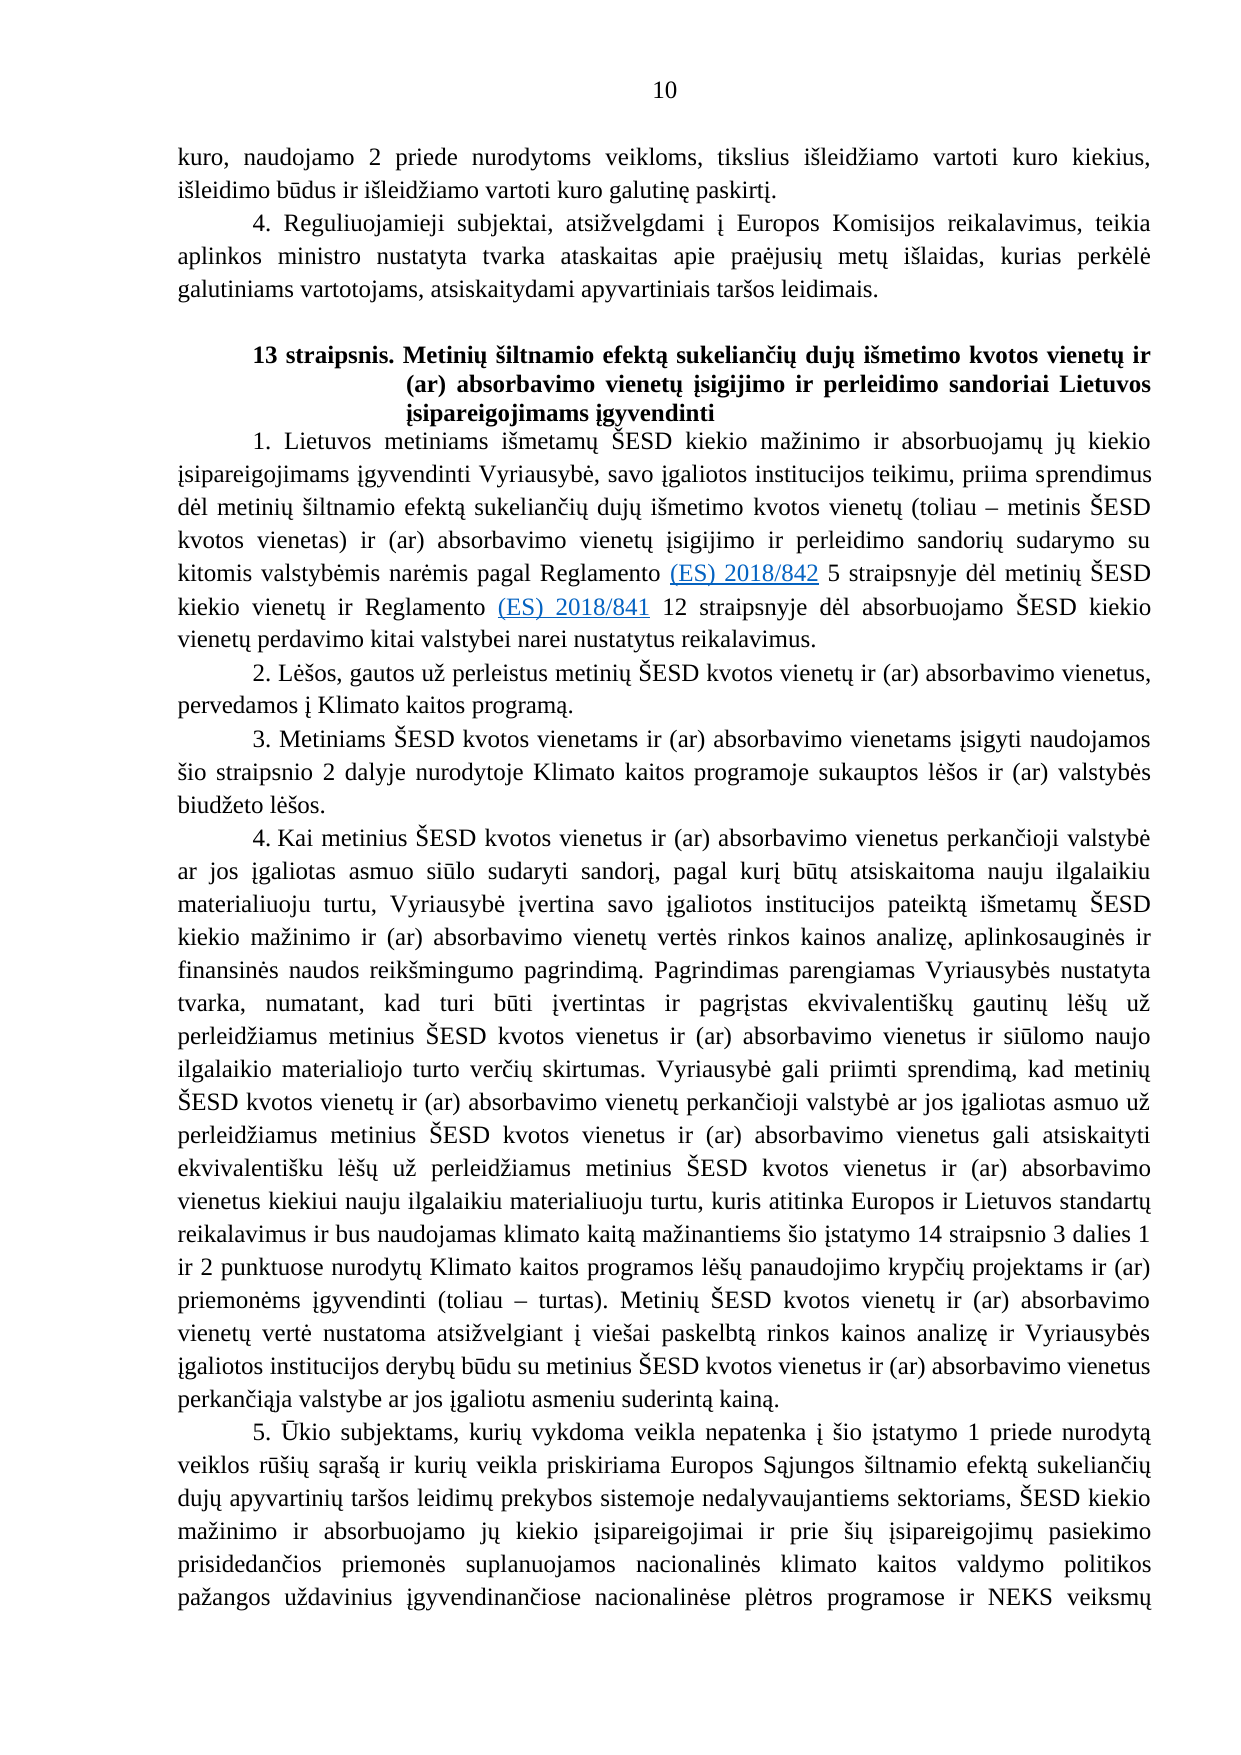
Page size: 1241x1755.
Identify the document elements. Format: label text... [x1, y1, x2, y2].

text 13 straipsnis. Metinių šiltnamio efektą sukeliančių dujų išmetimo kvotos vienetų ir (ar) absorbavimo vienetų įsigijimo ir perleidimo sandoriai Lietuvos įsipareigojimams įgyvendinti [252, 340, 1152, 426]
text 1. Lietuvos metiniams išmetamų ŠESD kiekio mažinimo ir absorbuojamų jų kiekio įsipareigojimams įgyvendinti Vyriausybė, savo įgaliotos institucijos teikimu, priima sprendimus dėl metinių šiltnamio efektą sukeliančių dujų išmetimo kvotos vienetų (toliau – metinis ŠESD kvotos vienetas) ir (ar) absorbavimo vienetų įsigijimo ir perleidimo sandorių sudarymo su kitomis valstybėmis narėmis pagal Reglamento (ES) 2018/842 5 straipsnyje dėl metinių ŠESD kiekio vienetų ir Reglamento (ES) 2018/841 12 straipsnyje dėl absorbuojamo ŠESD kiekio vienetų perdavimo kitai valstybei narei nustatytus reikalavimus. [177, 426, 1152, 653]
text 3. Metiniams ŠESD kvotos vienetams ir (ar) absorbavimo vienetams įsigyti naudojamos šio straipsnio 2 dalyje nurodytoje Klimato kaitos programoje sukauptos lėšos ir (ar) valstybės biudžeto lėšos. [177, 724, 1152, 818]
text 4. Kai metinius ŠESD kvotos vienetus ir (ar) absorbavimo vienetus perkančioji valstybė ar jos įgaliotas asmuo siūlo sudaryti sandorį, pagal kurį būtų atsiskaitoma nauju ilgalaikiu materialiuoju turtu, Vyriausybė įvertina savo įgaliotos institucijos pateiktą išmetamų ŠESD kiekio mažinimo ir (ar) absorbavimo vienetų vertės rinkos kainos analizę, aplinkosauginės ir finansinės naudos reikšmingumo pagrindimą. Pagrindimas parengiamas Vyriausybės nustatyta tvarka, numatant, kad turi būti įvertintas ir pagrįstas ekvivalentiškų gautinų lėšų už perleidžiamus metinius ŠESD kvotos vienetus ir (ar) absorbavimo vienetus ir siūlomo naujo ilgalaikio materialiojo turto verčių skirtumas. Vyriausybė gali priimti sprendimą, kad metinių ŠESD kvotos vienetų ir (ar) absorbavimo vienetų perkančioji valstybė ar jos įgaliotas asmuo už perleidžiamus metinius ŠESD kvotos vienetus ir (ar) absorbavimo vienetus gali atsiskaityti ekvivalentišku lėšų už perleidžiamus metinius ŠESD kvotos vienetus ir (ar) absorbavimo vienetus kiekiui nauju ilgalaikiu materialiuoju turtu, kuris atitinka Europos ir Lietuvos standartų reikalavimus ir bus naudojamas klimato kaitą mažinantiems šio įstatymo 14 straipsnio 3 dalies 1 ir 2 punktuose nurodytų Klimato kaitos programos lėšų panaudojimo krypčių projektams ir (ar) priemonėms įgyvendinti (toliau – turtas). Metinių ŠESD kvotos vienetų ir (ar) absorbavimo vienetų vertė nustatoma atsižvelgiant į viešai paskelbtą rinkos kainos analizę ir Vyriausybės įgaliotos institucijos derybų būdu su metinius ŠESD kvotos vienetus ir (ar) absorbavimo vienetus perkančiąja valstybe ar jos įgaliotu asmeniu suderintą kainą. [177, 823, 1152, 1413]
text kuro, naudojamo 2 priede nurodytoms veikloms, tikslius išleidžiamo vartoti kuro kiekius, išleidimo būdus ir išleidžiamo vartoti kuro galutinę paskirtį. [177, 142, 1152, 204]
text 4. Reguliuojamieji subjektai, atsižvelgdami į Europos Komisijos reikalavimus, teikia aplinkos ministro nustatyta tvarka ataskaitas apie praėjusių metų išlaidas, kurias perkėlė galutiniams vartotojams, atsiskaitydami apyvartiniais taršos leidimais. [177, 208, 1152, 303]
text 5. Ūkio subjektams, kurių vykdoma veikla nepatenka į šio įstatymo 1 priede nurodytą veiklos rūšių sąrašą ir kurių veikla priskiriama Europos Sąjungos šiltnamio efektą sukeliančių dujų apyvartinių taršos leidimų prekybos sistemoje nedalyvaujantiems sektoriams, ŠESD kiekio mažinimo ir absorbuojamo jų kiekio įsipareigojimai ir prie šių įsipareigojimų pasiekimo prisidedančios priemonės suplanuojamos nacionalinės klimato kaitos valdymo politikos pažangos uždavinius įgyvendinančiose nacionalinėse plėtros programose ir NEKS veiksmų [177, 1417, 1152, 1611]
text 2. Lėšos, gautos už perleistus metinių ŠESD kvotos vienetų ir (ar) absorbavimo vienetus, pervedamos į Klimato kaitos programą. [177, 658, 1152, 719]
